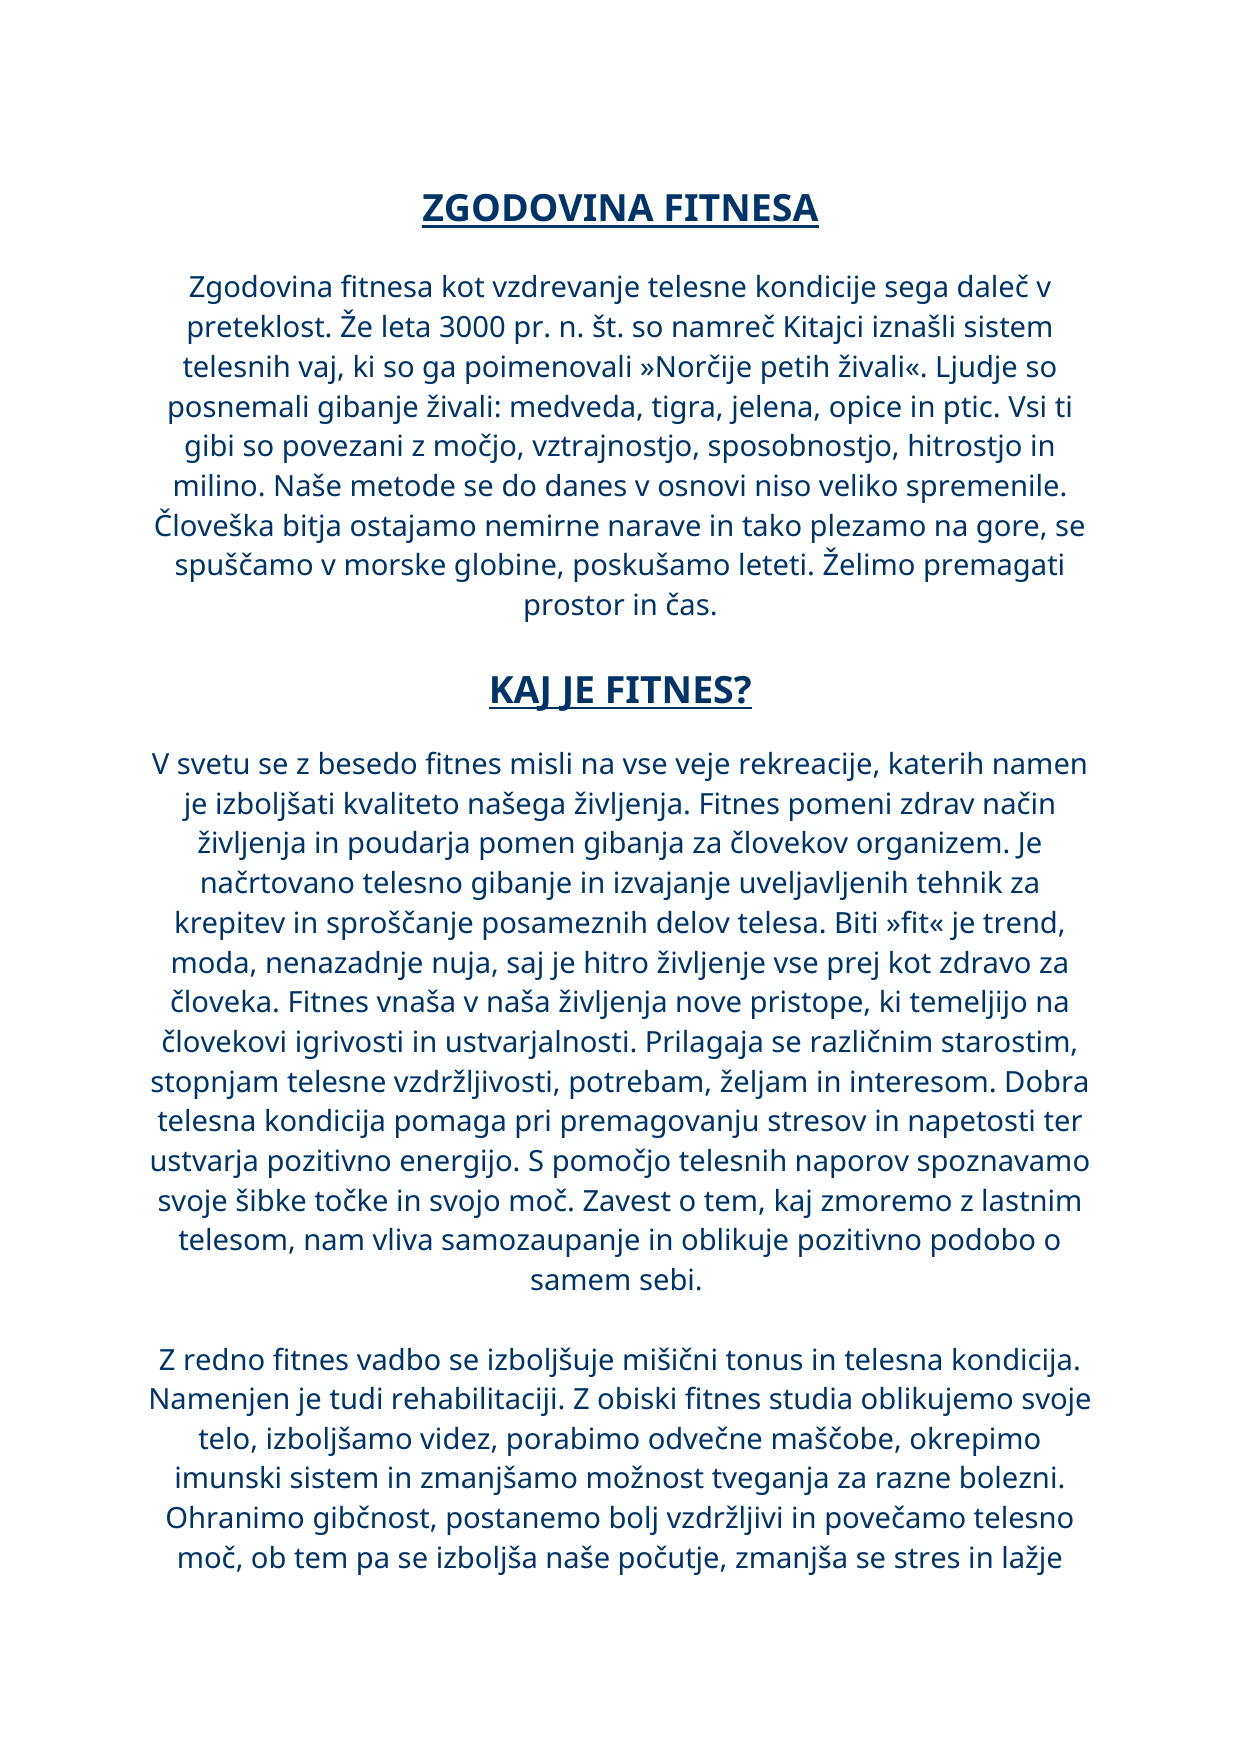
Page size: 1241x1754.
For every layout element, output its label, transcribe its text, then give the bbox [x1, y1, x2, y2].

text V svetu se z besedo fitnes misli na vse veje rekreacije, katerih namen je izboljšati kvaliteto našega življenja. Fitnes pomeni zdrav način življenja in poudarja pomen gibanja za človekov organizem. Je načrtovano telesno gibanje in izvajanje uveljavljenih tehnik za krepitev in sproščanje posameznih delov telesa. Biti »fit« je trend, moda, nenazadnje nuja, saj je hitro življenje vse prej kot zdravo za človeka. Fitnes vnaša v naša življenja nove pristope, ki temeljijo na človekovi igrivosti in ustvarjalnosti. Prilagaja se različnim starostim, stopnjam telesne vzdržljivosti, potrebam, željam in interesom. Dobra telesna kondicija pomaga pri premagovanju stresov in napetosti ter ustvarja pozitivno energijo. S pomočjo telesnih naporov spoznavamo svoje šibke točke in svojo moč. Zavest o tem, kaj zmoremo z lastnim telesom, nam vliva samozaupanje in oblikuje pozitivno podobo o samem sebi. Z redno fitnes vadbo se izboljšuje mišični tonus in telesna kondicija. Namenjen je tudi rehabilitaciji. Z obiski fitnes studia oblikujemo svoje telo, izboljšamo videz, porabimo odvečne maščobe, okrepimo imunski sistem in zmanjšamo možnost tveganja za razne bolezni. Ohranimo gibčnost, postanemo bolj vzdržljivi in povečamo telesno moč, ob tem pa se izboljša naše počutje, zmanjša se stres in lažje [148, 743, 1093, 1577]
text ZGODOVINA FITNESA [148, 182, 1093, 233]
text Zgodovina fitnesa kot vzdrevanje telesne kondicije sega daleč v preteklost. Že leta 3000 pr. n. št. so namreč Kitajci iznašli sistem telesnih vaj, ki so ga poimenovali »Norčije petih živali«. Ljudje so posnemali gibanje živali: medveda, tigra, jelena, opice in ptic. Vsi ti gibi so povezani z močjo, vztrajnostjo, sposobnostjo, hitrostjo in milino. Naše metode se do danes v osnovi niso veliko spremenile. Človeška bitja ostajamo nemirne narave in tako plezamo na gore, se spuščamo v morske globine, poskušamo leteti. Želimo premagati prostor in čas. [148, 267, 1093, 624]
text KAJ JE FITNES? [148, 664, 1093, 743]
